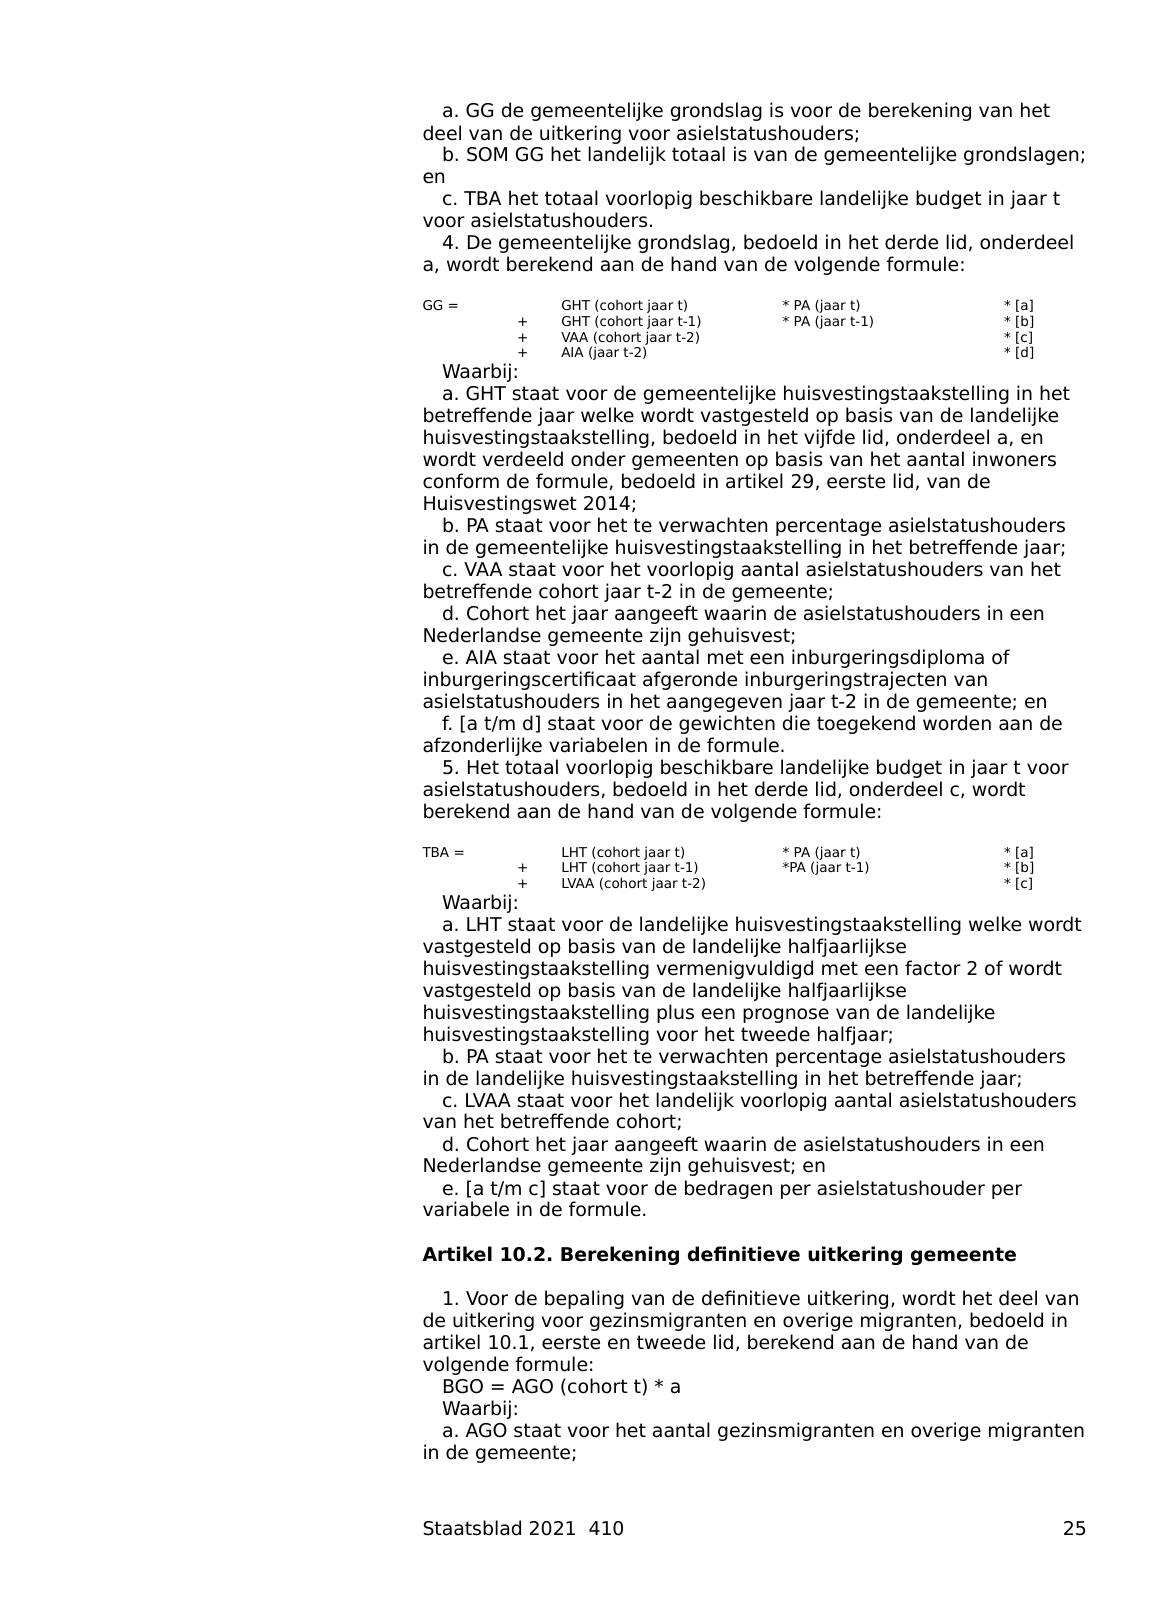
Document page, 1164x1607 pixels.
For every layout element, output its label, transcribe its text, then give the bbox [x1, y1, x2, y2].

table_cell + [511, 345, 555, 361]
text b. SOM GG het landelijk totaal is van de gemeentelijke grondslagen; en [422, 144, 1087, 188]
text a. GG de gemeentelijke grondslag is voor de berekening van het deel van de uitkering voor asielstatushouders; [422, 100, 1087, 144]
text b. PA staat voor het te verwachten percentage asielstatushouders in de gemeentelijke huisvestingstaakstelling in het betreffende jaar; [422, 515, 1087, 559]
table_cell * [d] [998, 345, 1087, 361]
text a. LHT staat voor de landelijke huisvestingstaakstelling welke wordt vastgesteld op basis van de landelijke halfjaarlijkse huisvestingstaakstelling vermenigvuldigd met een factor 2 of wordt vastgesteld op basis van de landelijke halfjaarlijkse huisvestingstaakstelling plus een prognose van de landelijke huisvestingstaakstelling voor het tweede halfjaar; [422, 914, 1087, 1046]
table_cell * [b] [998, 860, 1087, 876]
table_cell [777, 330, 998, 345]
text f. [a t/m d] staat voor de gewichten die toegekend worden aan de afzonderlijke variabelen in de formule. [422, 713, 1087, 757]
table_cell [777, 876, 998, 892]
table_cell [422, 345, 511, 361]
text 5. Het totaal voorlopig beschikbare landelijke budget in jaar t voor asielstatushouders, bedoeld in het derde lid, onderdeel c, wordt berekend aan de hand van de volgende formule: [422, 757, 1087, 823]
table_cell * [c] [998, 876, 1087, 892]
table_cell [422, 314, 511, 329]
text d. Cohort het jaar aangeeft waarin de asielstatushouders in een Nederlandse gemeente zijn gehuisvest; [422, 603, 1087, 647]
text 1. Voor de bepaling van de definitieve uitkering, wordt het deel van de uitkering voor gezinsmigranten en overige migranten, bedoeld in artikel 10.1, eerste en tweede lid, berekend aan de hand van de volgende formule: [422, 1288, 1087, 1376]
table_header TBA = [422, 845, 511, 860]
table_header GG = [422, 298, 511, 314]
text Waarbij: [422, 1398, 1087, 1419]
table_header * PA (jaar t) [777, 845, 998, 860]
table_cell [422, 330, 511, 345]
table_header [511, 298, 555, 314]
table_cell LHT (cohort jaar t-1) [555, 860, 777, 876]
table_cell GHT (cohort jaar t-1) [555, 314, 777, 329]
text e. AIA staat voor het aantal met een inburgeringsdiploma of inburgeringscertificaat afgeronde inburgeringstrajecten van asielstatushouders in het aangegeven jaar t-2 in de gemeente; en [422, 647, 1087, 713]
table_cell + [511, 860, 555, 876]
table_header * [a] [998, 845, 1087, 860]
table_cell LVAA (cohort jaar t-2) [555, 876, 777, 892]
text a. AGO staat voor het aantal gezinsmigranten en overige migranten in de gemeente; [422, 1419, 1087, 1463]
text Waarbij: [422, 892, 1087, 914]
table_cell + [511, 314, 555, 329]
text b. PA staat voor het te verwachten percentage asielstatushouders in de landelijke huisvestingstaakstelling in het betreffende jaar; [422, 1046, 1087, 1089]
table_header GHT (cohort jaar t) [555, 298, 777, 314]
table_header * PA (jaar t) [777, 298, 998, 314]
table_cell + [511, 876, 555, 892]
text BGO = AGO (cohort t) * a [422, 1376, 1087, 1398]
table_cell AIA (jaar t-2) [555, 345, 777, 361]
table_cell * PA (jaar t-1) [777, 314, 998, 329]
table_cell * [b] [998, 314, 1087, 329]
text Waarbij: [422, 361, 1087, 383]
table_cell *PA (jaar t-1) [777, 860, 998, 876]
table_cell [422, 876, 511, 892]
table_header [511, 845, 555, 860]
text c. LVAA staat voor het landelijk voorlopig aantal asielstatushouders van het betreffende cohort; [422, 1089, 1087, 1133]
table_cell VAA (cohort jaar t-2) [555, 330, 777, 345]
table_header * [a] [998, 298, 1087, 314]
subtitle Artikel 10.2. Berekening definitieve uitkering gemeente [422, 1243, 1087, 1266]
table_header LHT (cohort jaar t) [555, 845, 777, 860]
table_cell + [511, 330, 555, 345]
text 4. De gemeentelijke grondslag, bedoeld in het derde lid, onderdeel a, wordt berekend aan de hand van de volgende formule: [422, 232, 1087, 276]
table_cell * [c] [998, 330, 1087, 345]
text c. TBA het totaal voorlopig beschikbare landelijke budget in jaar t voor asielstatushouders. [422, 188, 1087, 232]
table_cell [422, 860, 511, 876]
text a. GHT staat voor de gemeentelijke huisvestingstaakstelling in het betreffende jaar welke wordt vastgesteld op basis van de landelijke huisvestingstaakstelling, bedoeld in het vijfde lid, onderdeel a, en wordt verdeeld onder gemeenten op basis van het aantal inwoners conform de formule, bedoeld in artikel 29, eerste lid, van de Huisvestingswet 2014; [422, 383, 1087, 515]
text e. [a t/m c] staat voor de bedragen per asielstatushouder per variabele in de formule. [422, 1177, 1087, 1221]
table_cell [777, 345, 998, 361]
text c. VAA staat voor het voorlopig aantal asielstatushouders van het betreffende cohort jaar t-2 in de gemeente; [422, 559, 1087, 603]
text d. Cohort het jaar aangeeft waarin de asielstatushouders in een Nederlandse gemeente zijn gehuisvest; en [422, 1133, 1087, 1177]
